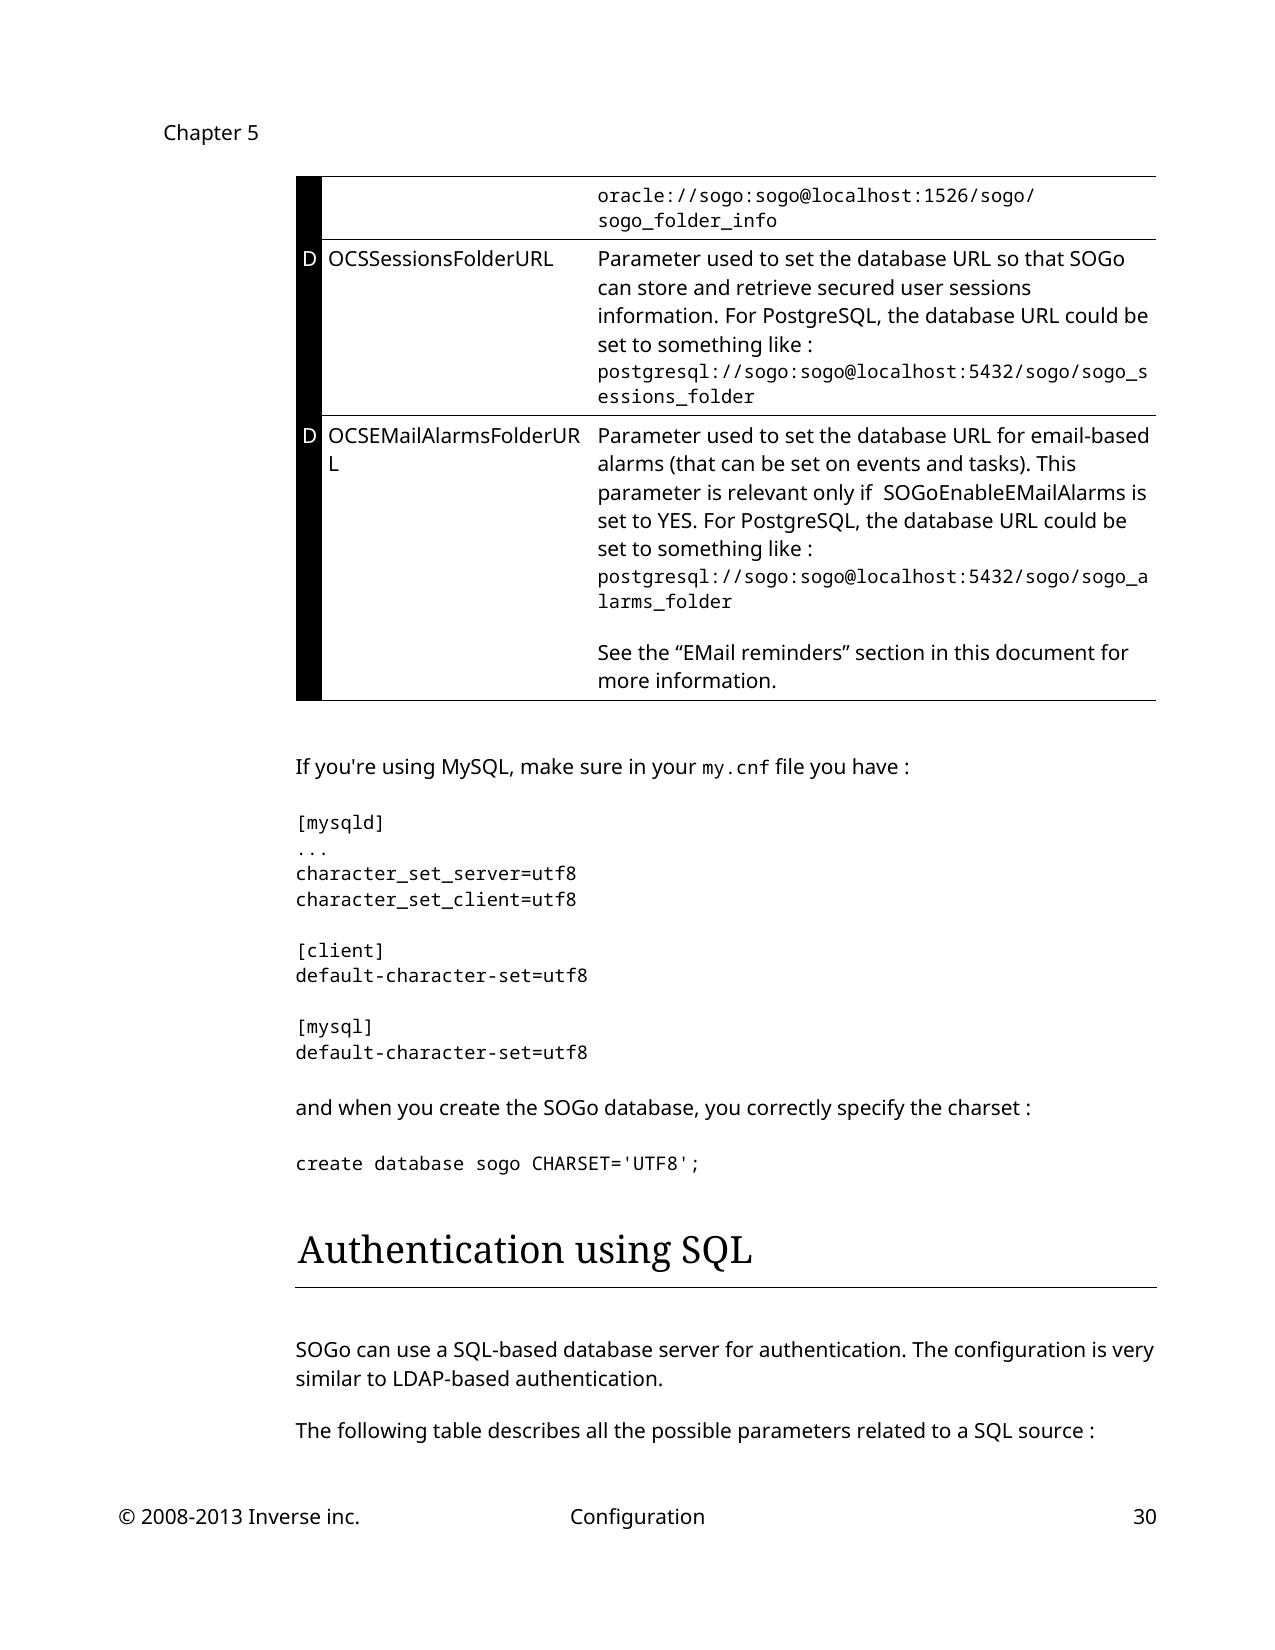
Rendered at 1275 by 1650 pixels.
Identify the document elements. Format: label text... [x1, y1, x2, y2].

table_cell [322, 177, 592, 239]
text The following table describes all the possible parameters related to a SQL source : [295, 1416, 1157, 1444]
table_cell oracle://sogo:sogo@localhost:1526/sogo/sogo_folder_info [592, 177, 1156, 239]
table_cell Parameter used to set the database URL so that SOGo can store and retrieve secured user sessions information. For PostgreSQL, the database URL could be set to something like : postgresql://sogo:sogo@localhost:5432/sogo/sogo_sessions_folder [592, 240, 1156, 415]
text SOGo can use a SQL-based database server for authentication. The configuration is very similar to LDAP-based authentication. [295, 1336, 1157, 1392]
table_cell OCSSessionsFolderURL [322, 240, 592, 415]
table_cell D [296, 416, 322, 700]
text If you're using MySQL, make sure in your my.cnf file you have : [mysqld] ... character_set_server=utf8 character_set_client=utf8 [client] default-character-set=utf8 [mysql] default-character-set=utf8 and when you create the SOGo database, you correctly specify the charset : create database sogo CHARSET='UTF8'; [295, 752, 1157, 1175]
table_cell Parameter used to set the database URL for email-based alarms (that can be set on events and tasks). This parameter is relevant only if SOGoEnableEMailAlarms is set to YES. For PostgreSQL, the database URL could be set to something like : postgresql://sogo:sogo@localhost:5432/sogo/sogo_alarms_folder See the “EMail reminders” section in this document for more information. [592, 416, 1156, 700]
table_cell OCSEMailAlarmsFolderURL [322, 416, 592, 700]
subtitle Authentication using SQL [295, 1224, 1157, 1287]
table_cell D [296, 240, 322, 415]
table_cell [296, 177, 322, 239]
